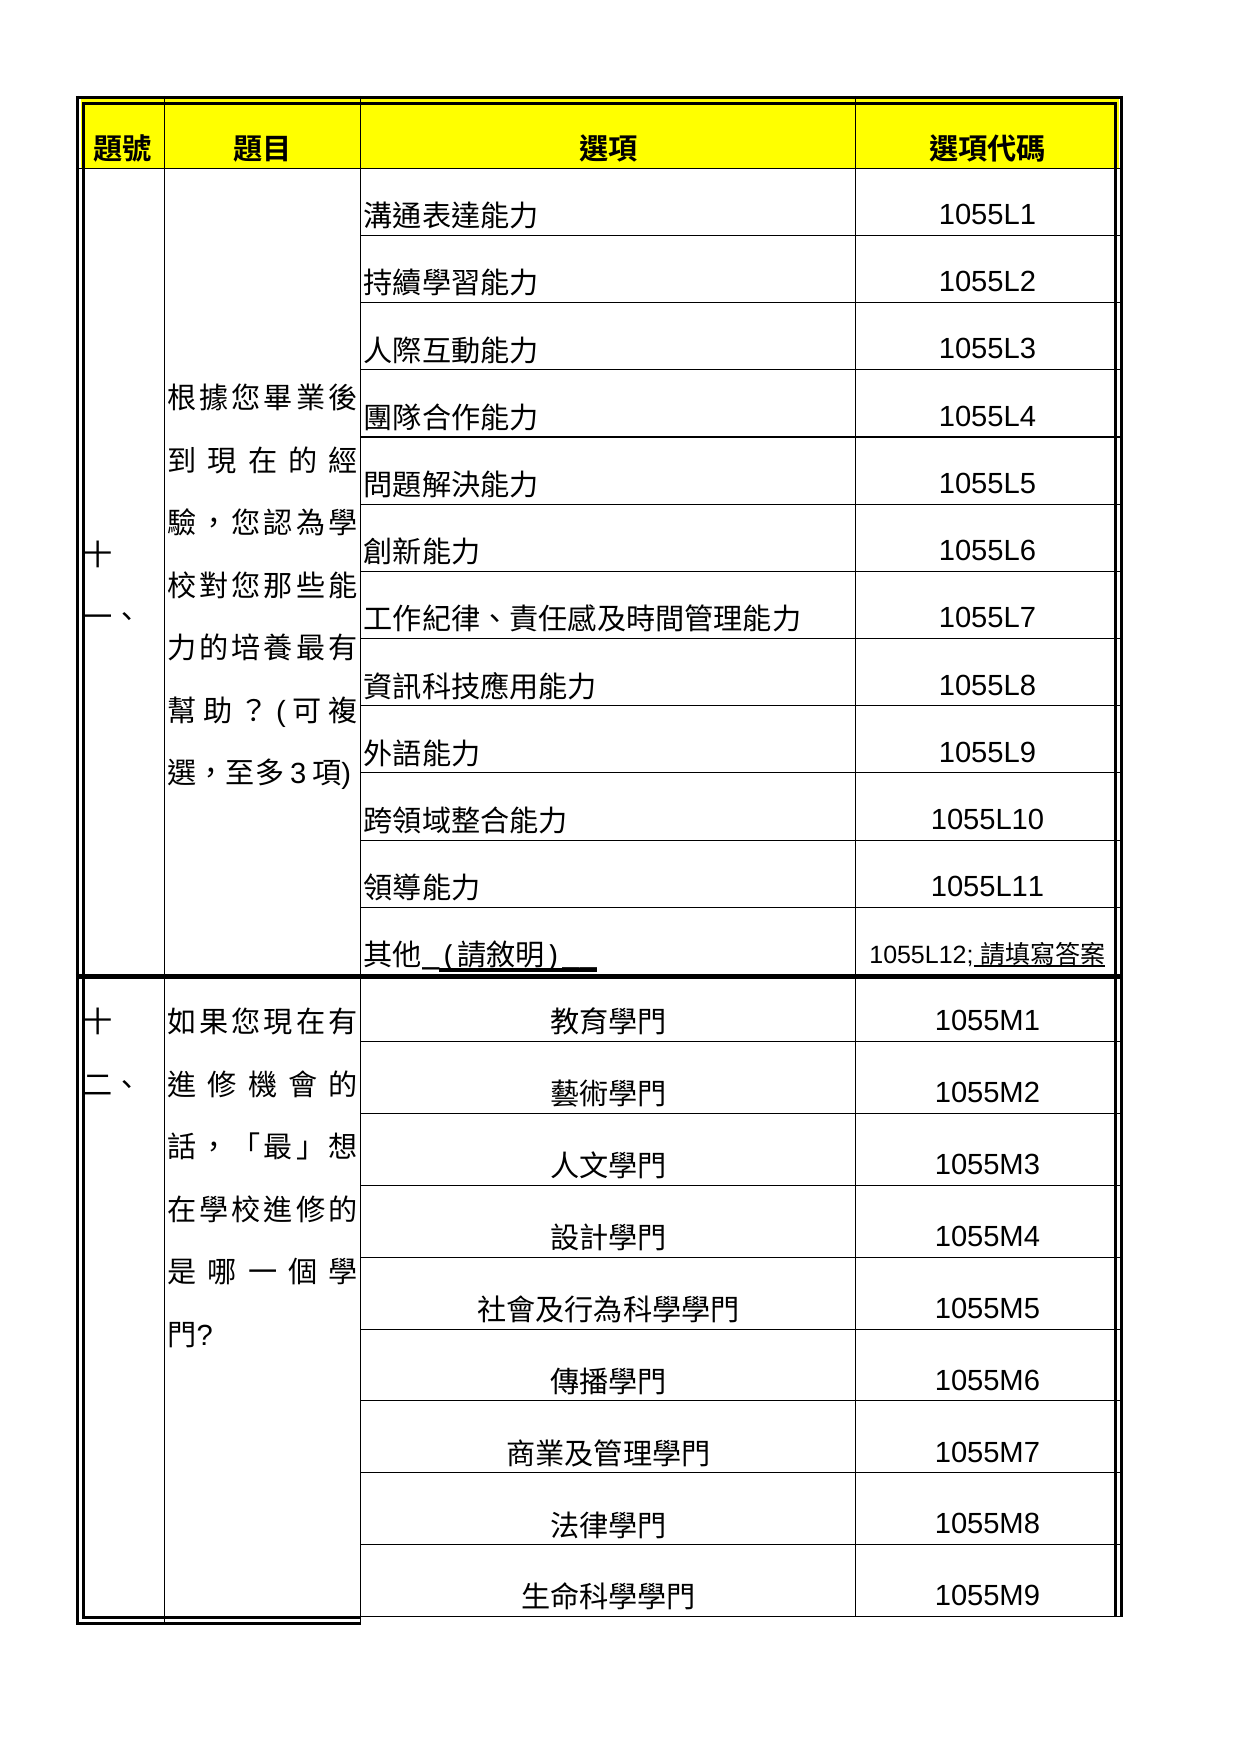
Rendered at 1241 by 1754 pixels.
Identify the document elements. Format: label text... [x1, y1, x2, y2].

table_cell 1055L3 [856, 303, 1114, 369]
table_cell 溝通表達能力 [361, 169, 855, 235]
table_cell 藝術學門 [361, 1042, 855, 1113]
table_cell 持續學習能力 [361, 236, 855, 302]
table_cell 1055M7 [856, 1401, 1114, 1472]
table_cell 其他_(請敘明)__ [361, 908, 855, 974]
table_cell 問題解決能力 [361, 438, 855, 503]
table_cell 1055L4 [856, 370, 1114, 436]
table_cell 1055M8 [856, 1473, 1114, 1544]
table_cell 領導能力 [361, 841, 855, 907]
table_cell 人際互動能力 [361, 303, 855, 369]
table_cell 1055L8 [856, 639, 1114, 705]
table_cell 十一、 [85, 169, 164, 974]
table_cell 1055M4 [856, 1186, 1114, 1257]
table_cell 1055L6 [856, 505, 1114, 571]
table_cell 跨領域整合能力 [361, 773, 855, 839]
table_cell 1055M3 [856, 1114, 1114, 1185]
table_cell 社會及行為科學學門 [361, 1258, 855, 1328]
table_cell 工作紀律、責任感及時間管理能力 [361, 572, 855, 638]
table_header 題號 [81, 99, 164, 168]
table_cell 1055L11 [856, 841, 1114, 907]
table_cell 團隊合作能力 [361, 370, 855, 436]
table_cell 1055L5 [856, 438, 1114, 503]
table_cell 創新能力 [361, 505, 855, 571]
table_cell 1055M1 [856, 979, 1114, 1041]
table_cell 教育學門 [361, 979, 855, 1041]
table_cell 傳播學門 [361, 1330, 855, 1400]
table_cell 1055L10 [856, 773, 1114, 839]
table_cell 1055L1 [856, 169, 1114, 235]
table_cell 法律學門 [361, 1473, 855, 1544]
table_header 題目 [165, 105, 360, 168]
table_cell 1055M6 [856, 1330, 1114, 1400]
table_cell 1055L9 [856, 706, 1114, 772]
table_header 選項代碼 [856, 99, 1119, 168]
table_cell 1055M5 [856, 1258, 1114, 1328]
table_cell 設計學門 [361, 1186, 855, 1257]
table_cell 生命科學學門 [361, 1545, 855, 1616]
table_cell 1055L2 [856, 236, 1114, 302]
table_cell 1055M9 [856, 1545, 1114, 1616]
table_cell 根據您畢業後到現在的經驗，您認為學校對您那些能力的培養最有幫助？(可複選，至多3項) [165, 169, 360, 974]
table_cell 十二、 [85, 979, 164, 1616]
table_cell 外語能力 [361, 706, 855, 772]
table_cell 資訊科技應用能力 [361, 639, 855, 705]
table_cell 如果您現在有進修機會的話，「最」想在學校進修的是哪一個學門? [165, 979, 360, 1616]
table_cell 商業及管理學門 [361, 1401, 855, 1472]
table_header 選項 [361, 105, 855, 168]
table_cell 人文學門 [361, 1114, 855, 1185]
table_cell 1055L12; 請填寫答案 [856, 908, 1114, 974]
table_cell 1055L7 [856, 572, 1114, 638]
table_cell 1055M2 [856, 1042, 1114, 1113]
